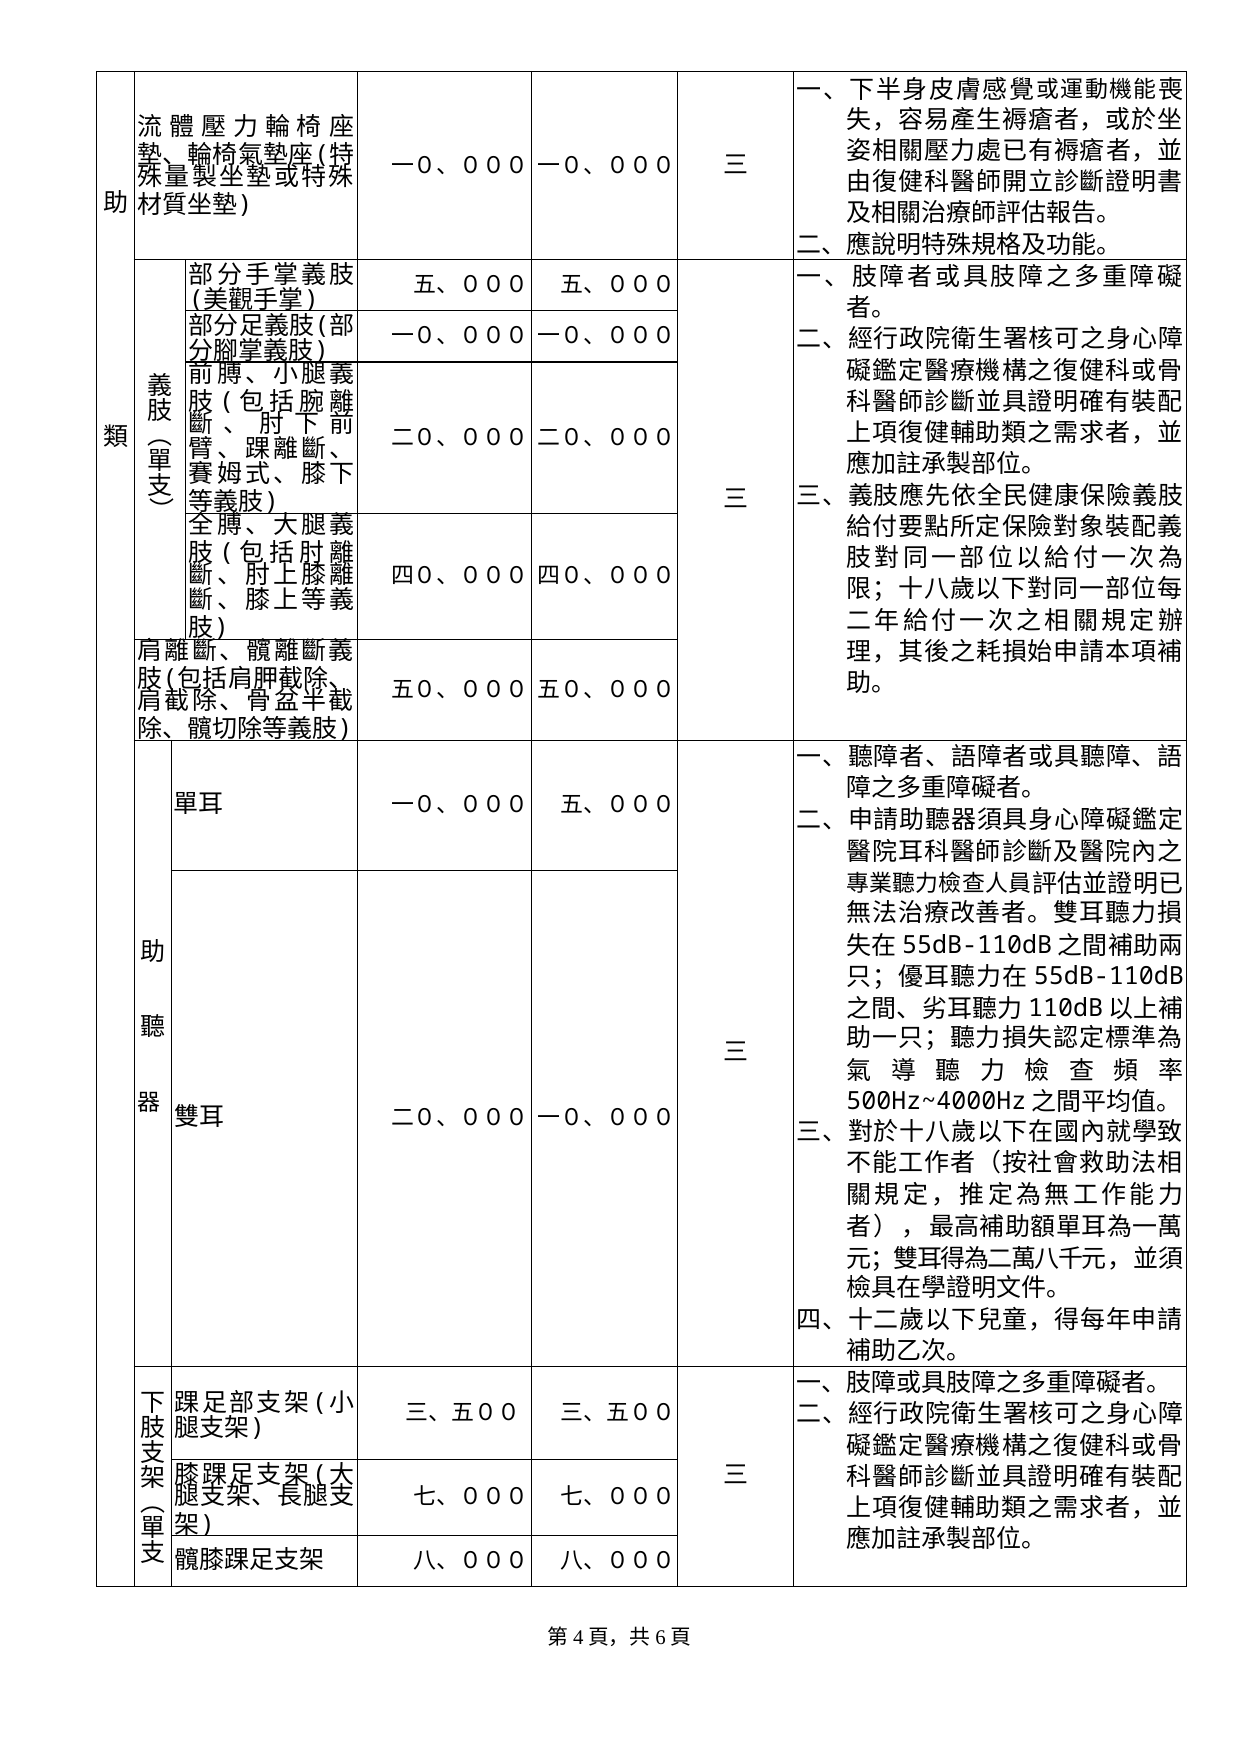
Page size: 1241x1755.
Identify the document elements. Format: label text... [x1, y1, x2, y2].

table_cell 下肢支 架 ︵單支且補助金額均含矯正鞋︶ [135, 1367, 171, 1586]
table_cell 部分手掌義肢(美觀手掌) [186, 260, 357, 310]
table_cell 一、肢障或具肢障之多重障礙者。 二、經行政院衛生署核可之身心障礙鑑定醫療機構之復健科或骨科醫師診斷並具證明確有裝配上項復健輔助類之需求者，並應加註承製部位。 [794, 1367, 1186, 1586]
table_cell 一０、０００ [532, 871, 677, 1366]
table_cell 七、０００ [358, 1460, 531, 1535]
table_cell 八、０００ [358, 1536, 531, 1586]
table_cell 四０、０００ [532, 514, 677, 638]
table_cell 單耳 [172, 741, 357, 870]
table_cell 髖膝踝足支架 [172, 1536, 357, 1586]
table_cell 五、０００ [532, 260, 677, 310]
table_cell 三 [678, 741, 793, 1366]
table_cell 二０、０００ [358, 363, 531, 512]
table_cell 一０、０００ [358, 72, 531, 259]
table_cell 前膊、小腿義肢(包括腕離斷、肘下前臂、踝離斷、賽姆式、膝下等義肢) [186, 363, 357, 512]
table_cell 八、０００ [532, 1536, 677, 1586]
table_cell 一０、０００ [358, 311, 531, 361]
table_cell 全膊、大腿義肢(包括肘離斷、肘上膝離斷、膝上等義肢) [186, 514, 357, 638]
table_cell 三、五００ [532, 1367, 677, 1459]
table_cell 七、０００ [532, 1460, 677, 1535]
table_cell 三 [678, 72, 793, 259]
table_cell 一０、０００ [532, 72, 677, 259]
table_cell 四０、０００ [358, 514, 531, 638]
table_cell 三 [678, 260, 793, 739]
table_cell 三 [678, 1367, 793, 1586]
table_cell 踝足部支架(小腿支架) [172, 1367, 357, 1459]
table_cell 五、０００ [532, 741, 677, 870]
table_cell 二０、０００ [532, 363, 677, 512]
table_cell 流體壓力輪椅座墊、輪椅氣墊座(特殊量製坐墊或特殊材質坐墊) [135, 72, 357, 259]
table_cell 肩離斷、髖離斷義肢(包括肩胛截除、肩截除、骨盆半截除、髖切除等義肢) [135, 640, 357, 739]
table_cell 五、０００ [358, 260, 531, 310]
table_cell 五０、０００ [532, 640, 677, 739]
table_cell 一、下半身皮膚感覺或運動機能喪失，容易產生褥瘡者，或於坐姿相關壓力處已有褥瘡者，並由復健科醫師開立診斷證明書及相關治療師評估報告。 二、應說明特殊規格及功能。 [794, 72, 1186, 259]
table_cell 一、肢障者或具肢障之多重障礙者。 二、經行政院衛生署核可之身心障礙鑑定醫療機構之復健科或骨科醫師診斷並具證明確有裝配上項復健輔助類之需求者，並應加註承製部位。 三、義肢應先依全民健康保險義肢給付要點所定保險對象裝配義肢對同一部位以給付一次為限；十八歲以下對同一部位每二年給付一次之相關規定辦理，其後之耗損始申請本項補助。 [794, 260, 1186, 739]
table_cell 五０、０００ [358, 640, 531, 739]
table_cell 雙耳 [172, 871, 357, 1366]
table_cell 一、聽障者、語障者或具聽障、語障之多重障礙者。 二、申請助聽器須具身心障礙鑑定醫院耳科醫師診斷及醫院內之專業聽力檢查人員評估並證明已無法治療改善者。雙耳聽力損失在55dB-110dB之間補助兩只；優耳聽力在55dB-110dB之間、劣耳聽力110dB以上補助一只；聽力損失認定標準為氣導聽力檢查頻率500Hz~4000Hz之間平均值。 三、對於十八歲以下在國內就學致不能工作者（按社會救助法相關規定，推定為無工作能力者），最高補助額單耳為一萬元；雙耳得為二萬八千元，並須檢具在學證明文件。 四、十二歲以下兒童，得每年申請補助乙次。 [794, 741, 1186, 1366]
table_cell 義 肢 ︵ 單 支 ︶ [135, 260, 185, 638]
table_cell 一０、０００ [358, 741, 531, 870]
table_cell 一０、０００ [532, 311, 677, 361]
table_cell 三、五００ [358, 1367, 531, 1459]
table_cell 二０、０００ [358, 871, 531, 1366]
table_cell 助 聽 器 [135, 741, 171, 1366]
table_cell 部分足義肢(部分腳掌義肢) [186, 311, 357, 361]
table_cell 膝踝足支架(大腿支架、長腿支架) [172, 1460, 357, 1535]
